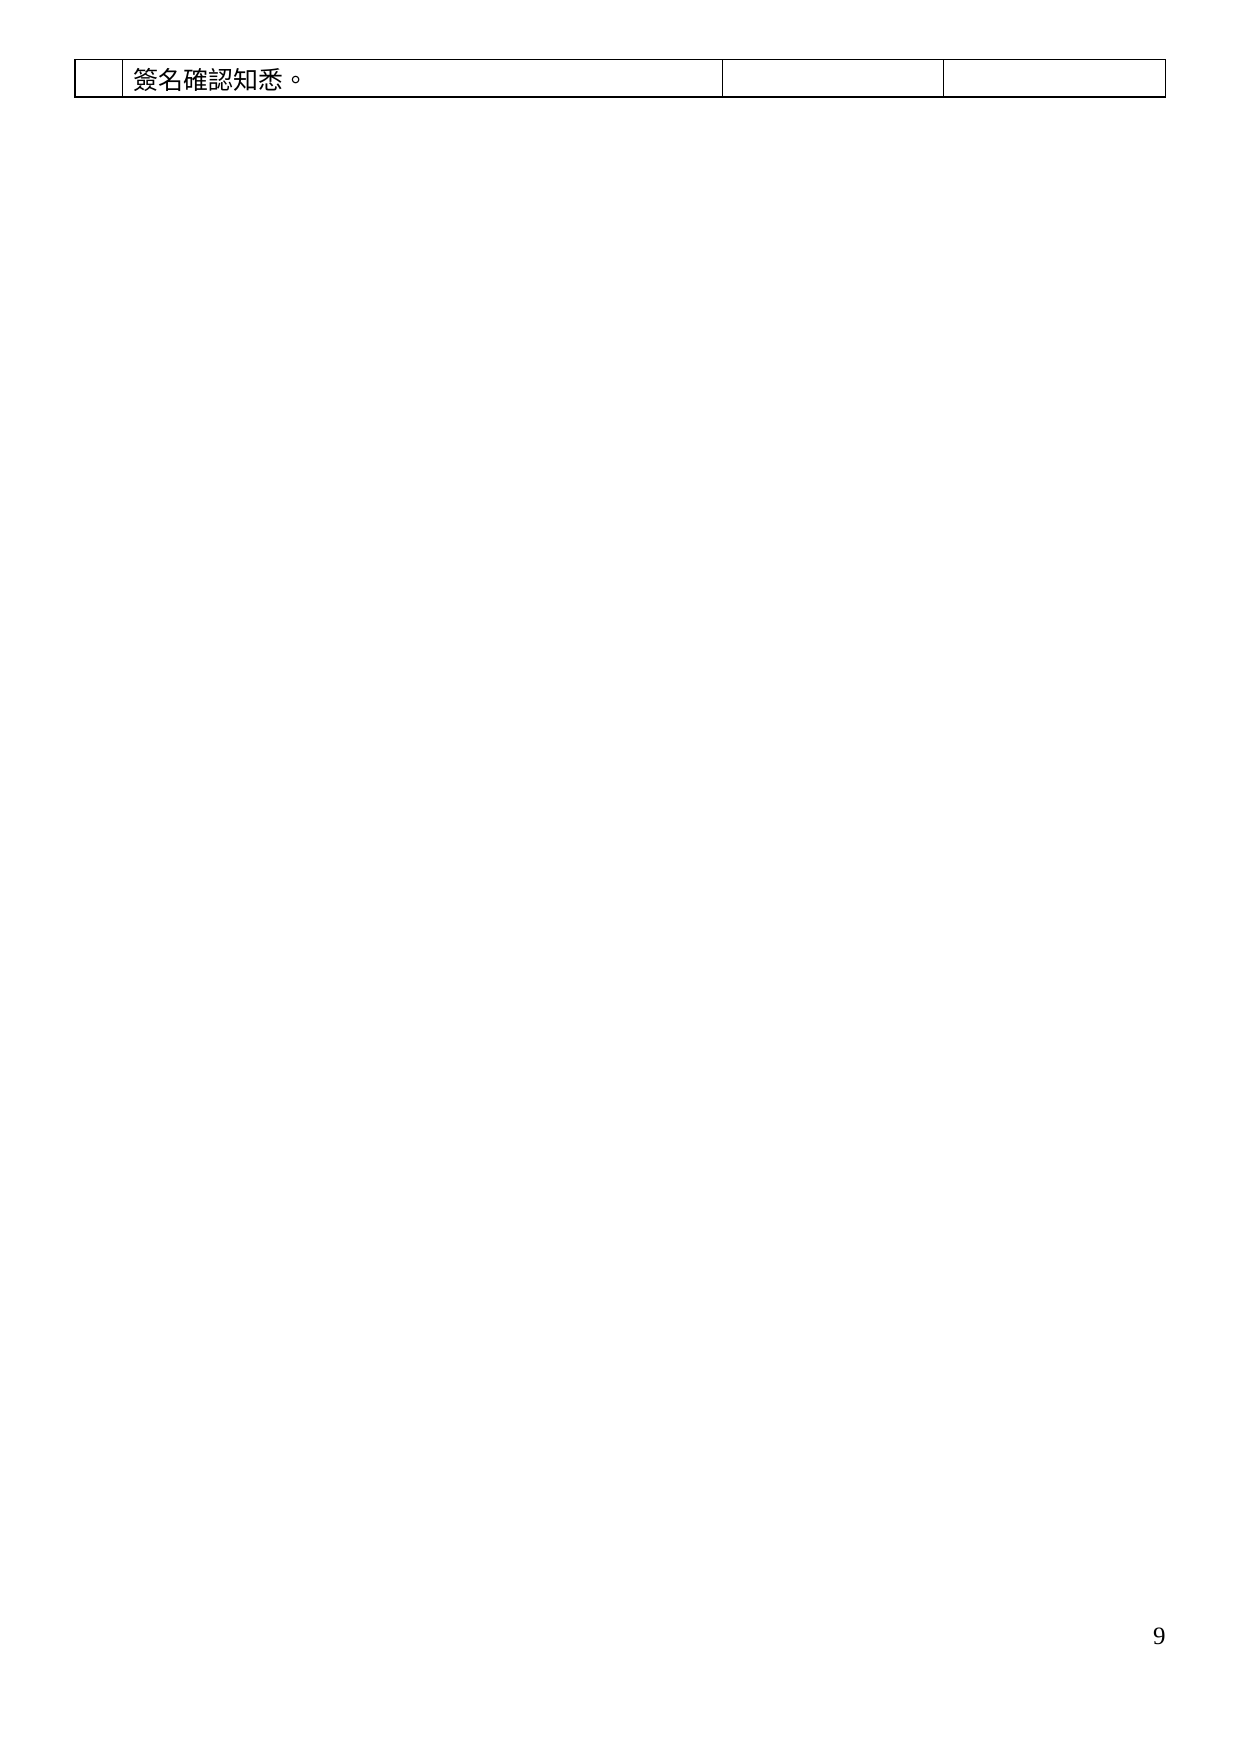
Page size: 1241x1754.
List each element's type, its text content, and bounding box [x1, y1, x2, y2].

table_cell [723, 60, 943, 96]
table_cell 簽名確認知悉。 [123, 60, 722, 96]
table_cell [944, 60, 1165, 96]
table_cell [76, 60, 122, 96]
